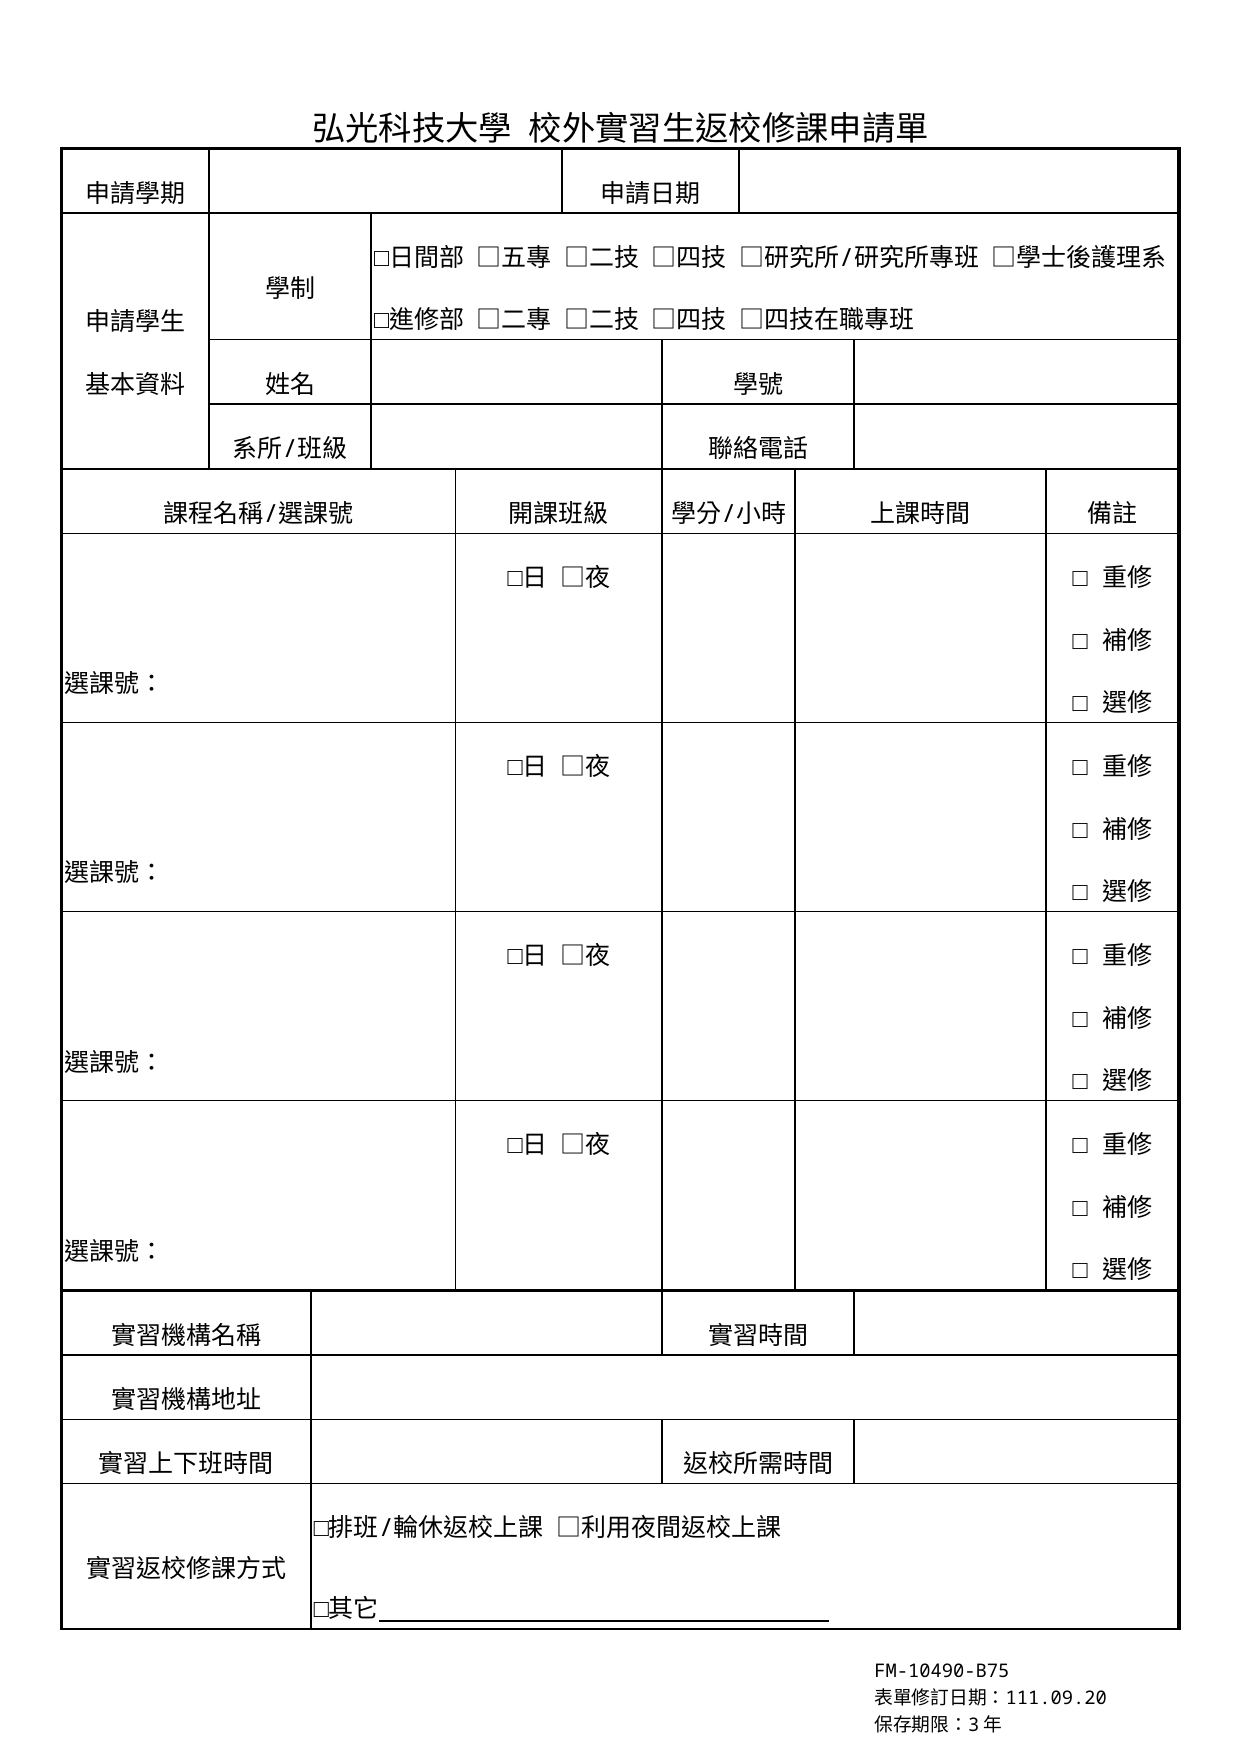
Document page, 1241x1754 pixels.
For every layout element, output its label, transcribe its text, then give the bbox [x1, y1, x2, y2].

table_cell □日 □夜 [456, 1101, 661, 1289]
table_header 申請學期 [63, 150, 208, 212]
table_cell [796, 723, 1045, 911]
table_cell □日間部 □五專 □二技 □四技 □研究所/研究所專班 □學士後護理系 □進修部 □二專 □二技 □四技 □四技在職專班 [372, 214, 1177, 339]
table_cell 實習上下班時間 [63, 1420, 310, 1482]
table_cell 課程名稱/選課號 [63, 470, 455, 532]
table_cell 選課號： [63, 912, 455, 1100]
table_cell 選課號： [63, 1101, 455, 1289]
table_cell [855, 1420, 1177, 1482]
table_cell 返校所需時間 [663, 1420, 853, 1482]
table_cell [312, 1356, 1177, 1418]
table_cell 學分/小時 [663, 470, 794, 532]
table_cell 實習時間 [663, 1292, 853, 1354]
table_cell [796, 534, 1045, 722]
table_cell □ 重修 □ 補修 □ 選修 [1047, 912, 1177, 1100]
table_cell 選課號： [63, 723, 455, 911]
table_cell [796, 912, 1045, 1100]
table_header [740, 150, 1177, 212]
table_cell □ 重修 □ 補修 □ 選修 [1047, 723, 1177, 911]
table_header 申請日期 [563, 150, 738, 212]
table_cell 備註 [1047, 470, 1177, 532]
table_cell 申請學生 基本資料 [63, 214, 208, 468]
table_cell 姓名 [210, 340, 370, 403]
table_cell □日 □夜 [456, 723, 661, 911]
table_cell 上課時間 [796, 470, 1045, 532]
table_cell 實習機構名稱 [63, 1292, 310, 1354]
table_cell [312, 1420, 661, 1482]
table_cell [312, 1292, 661, 1354]
table_cell [855, 340, 1177, 403]
table_cell 實習機構地址 [63, 1356, 310, 1418]
table_cell [372, 340, 661, 403]
table_cell 實習返校修課方式 [63, 1484, 310, 1628]
table_cell [663, 912, 794, 1100]
text 弘光科技大學 校外實習生返校修課申請單 [106, 84, 1134, 147]
table_cell [372, 405, 661, 468]
table_cell 聯絡電話 [663, 405, 853, 468]
table_cell □ 重修 □ 補修 □ 選修 [1047, 1101, 1177, 1289]
table_cell □排班/輪休返校上課 □利用夜間返校上課 □其它 [312, 1484, 1177, 1628]
table_cell 學制 [210, 214, 370, 339]
table_cell [855, 405, 1177, 468]
table_cell [663, 1101, 794, 1289]
table_cell [796, 1101, 1045, 1289]
table_cell □ 重修 □ 補修 □ 選修 [1047, 534, 1177, 722]
table_header [210, 150, 561, 212]
table_cell 學號 [663, 340, 853, 403]
table_cell □日 □夜 [456, 912, 661, 1100]
table_cell □日 □夜 [456, 534, 661, 722]
table_cell [663, 534, 794, 722]
table_cell [855, 1292, 1177, 1354]
table_cell 系所/班級 [210, 405, 370, 468]
table_cell 選課號： [63, 534, 455, 722]
table_cell [663, 723, 794, 911]
table_cell 開課班級 [456, 470, 661, 532]
